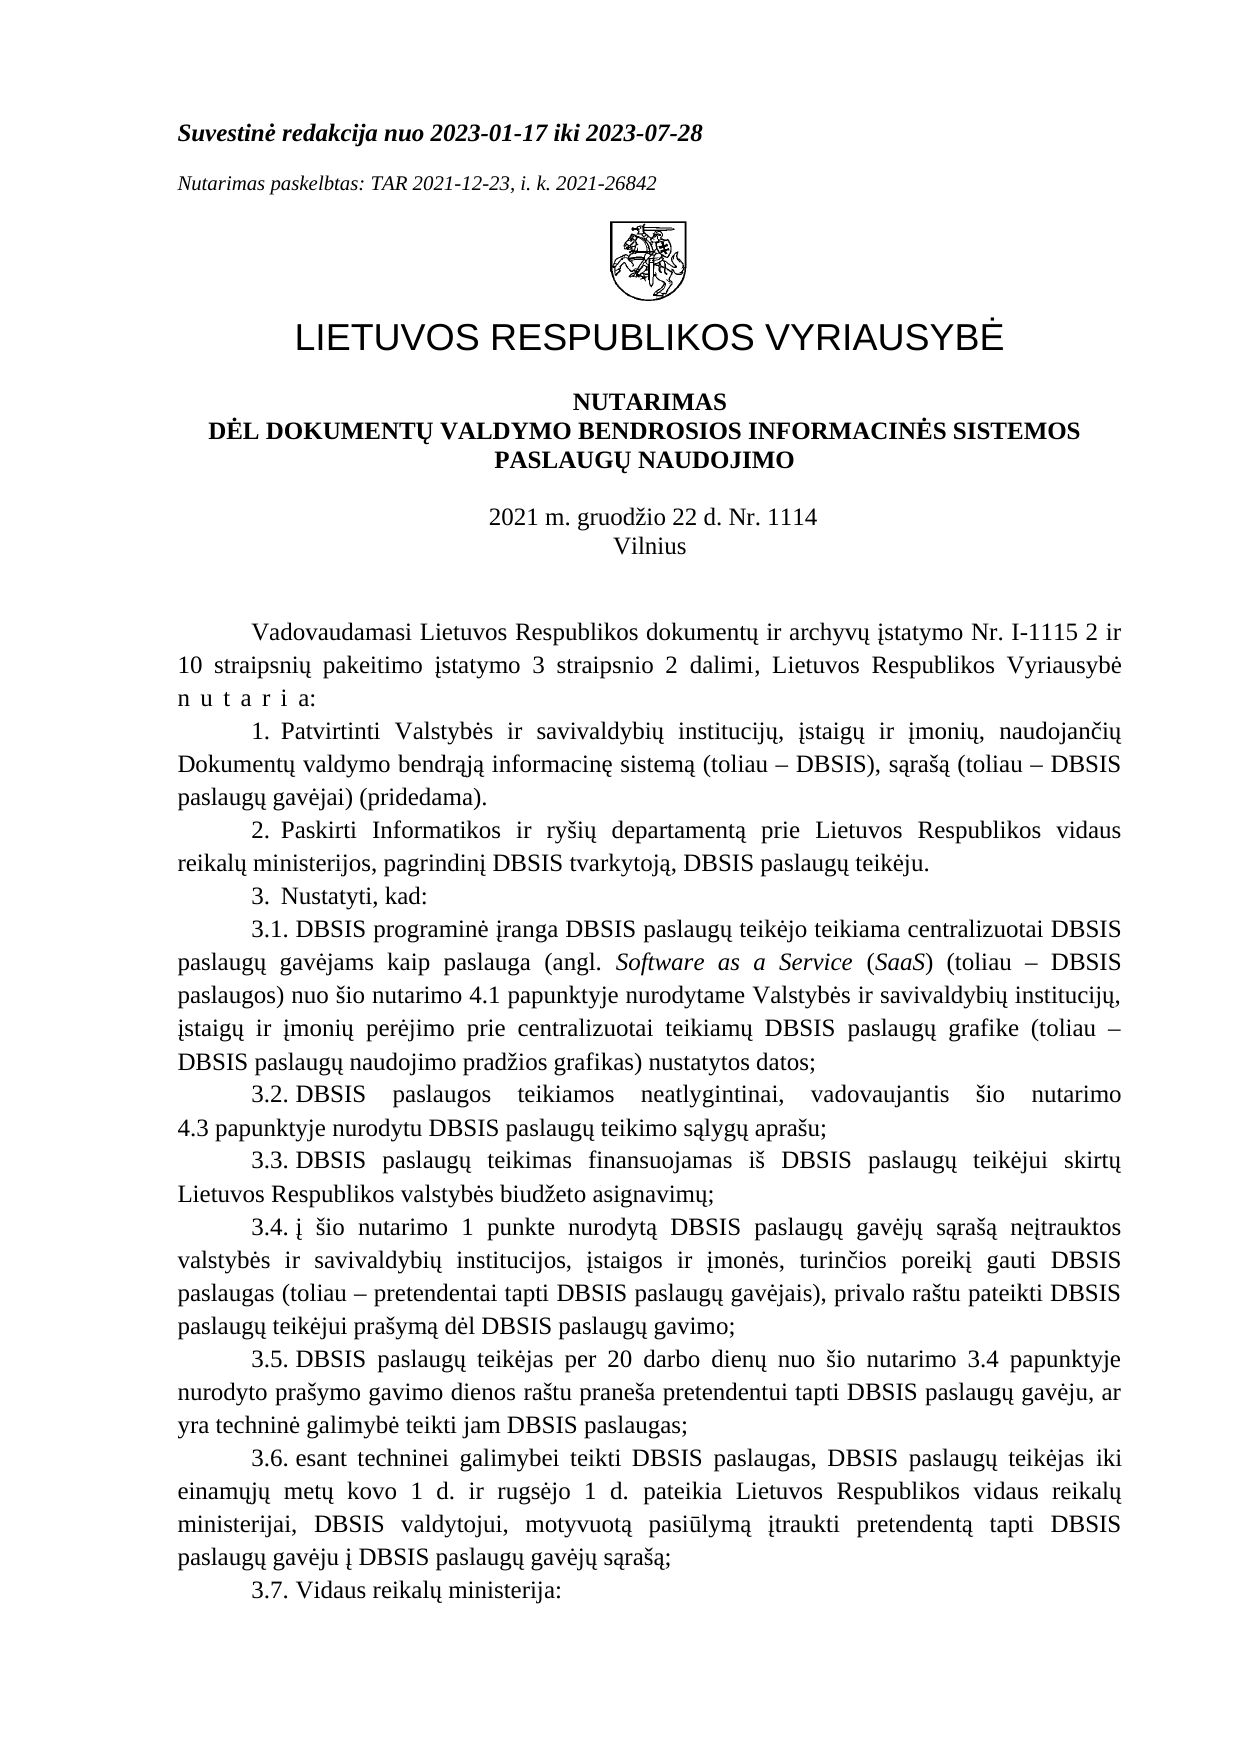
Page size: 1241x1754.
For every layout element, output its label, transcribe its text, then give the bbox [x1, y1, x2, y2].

text 3.1. DBSIS programinė įranga DBSIS paslaugų teikėjo teikiama centralizuotai DBSIS paslaugų gavėjams kaip paslauga (angl. Software as a Service (SaaS) (toliau – DBSIS paslaugos) nuo šio nutarimo 4.1 papunktyje nurodytame Valstybės ir savivaldybių institucijų, įstaigų ir įmonių perėjimo prie centralizuotai teikiamų DBSIS paslaugų grafike (toliau – DBSIS paslaugų naudojimo pradžios grafikas) nustatytos datos; [177, 914, 1122, 1075]
text DĖL DOKUMENTŲ VALDYMO BENDROSIOS INFORMACINĖS SISTEMOS PASLAUGŲ NAUDOJIMO [177, 416, 1112, 473]
text 3.2. DBSIS paslaugos teikiamos neatlygintinai, vadovaujantis šio nutarimo 4.3 papunktyje nurodytu DBSIS paslaugų teikimo sąlygų aprašu; [177, 1079, 1122, 1141]
text 3. Nustatyti, kad: [177, 881, 1122, 910]
text Vadovaudamasi Lietuvos Respublikos dokumentų ir archyvų įstatymo Nr. I-1115 2 ir 10 straipsnių pakeitimo įstatymo 3 straipsnio 2 dalimi, Lietuvos Respublikos Vyriausybė nutaria: [177, 617, 1122, 712]
text 3.3. DBSIS paslaugų teikimas finansuojamas iš DBSIS paslaugų teikėjui skirtų Lietuvos Respublikos valstybės biudžeto asignavimų; [177, 1146, 1122, 1207]
text 3.6. esant techninei galimybei teikti DBSIS paslaugas, DBSIS paslaugų teikėjas iki einamųjų metų kovo 1 d. ir rugsėjo 1 d. pateikia Lietuvos Respublikos vidaus reikalų ministerijai, DBSIS valdytojui, motyvuotą pasiūlymą įtraukti pretendentą tapti DBSIS paslaugų gavėju į DBSIS paslaugų gavėjų sąrašą; [177, 1443, 1122, 1571]
text 3.4. į šio nutarimo 1 punkte nurodytą DBSIS paslaugų gavėjų sąrašą neįtrauktos valstybės ir savivaldybių institucijos, įstaigos ir įmonės, turinčios poreikį gauti DBSIS paslaugas (toliau – pretendentai tapti DBSIS paslaugų gavėjais), privalo raštu pateikti DBSIS paslaugų teikėjui prašymą dėl DBSIS paslaugų gavimo; [177, 1212, 1122, 1339]
text Vilnius [177, 531, 1122, 560]
text nutarimas [177, 387, 1122, 416]
text Nutarimas paskelbtas: TAR 2021-12-23, i. k. 2021-26842 [177, 171, 1122, 195]
text 2. Paskirti Informatikos ir ryšių departamentą prie Lietuvos Respublikos vidaus reikalų ministerijos, pagrindinį DBSIS tvarkytoją, DBSIS paslaugų teikėju. [177, 815, 1122, 877]
text Lietuvos Respublikos Vyriausybė [177, 315, 1122, 358]
text 3.5. DBSIS paslaugų teikėjas per 20 darbo dienų nuo šio nutarimo 3.4 papunktyje nurodyto prašymo gavimo dienos raštu praneša pretendentui tapti DBSIS paslaugų gavėju, ar yra techninė galimybė teikti jam DBSIS paslaugas; [177, 1344, 1122, 1438]
text 3.7. Vidaus reikalų ministerija: [177, 1575, 1122, 1604]
text 1. Patvirtinti Valstybės ir savivaldybių institucijų, įstaigų ir įmonių, naudojančių Dokumentų valdymo bendrąją informacinę sistemą (toliau – DBSIS), sąrašą (toliau – DBSIS paslaugų gavėjai) (pridedama). [177, 716, 1122, 811]
text Suvestinė redakcija nuo 2023-01-17 iki 2023-07-28 [177, 118, 1122, 147]
text 2021 m. gruodžio 22 d. Nr. 1114 [177, 502, 1122, 531]
